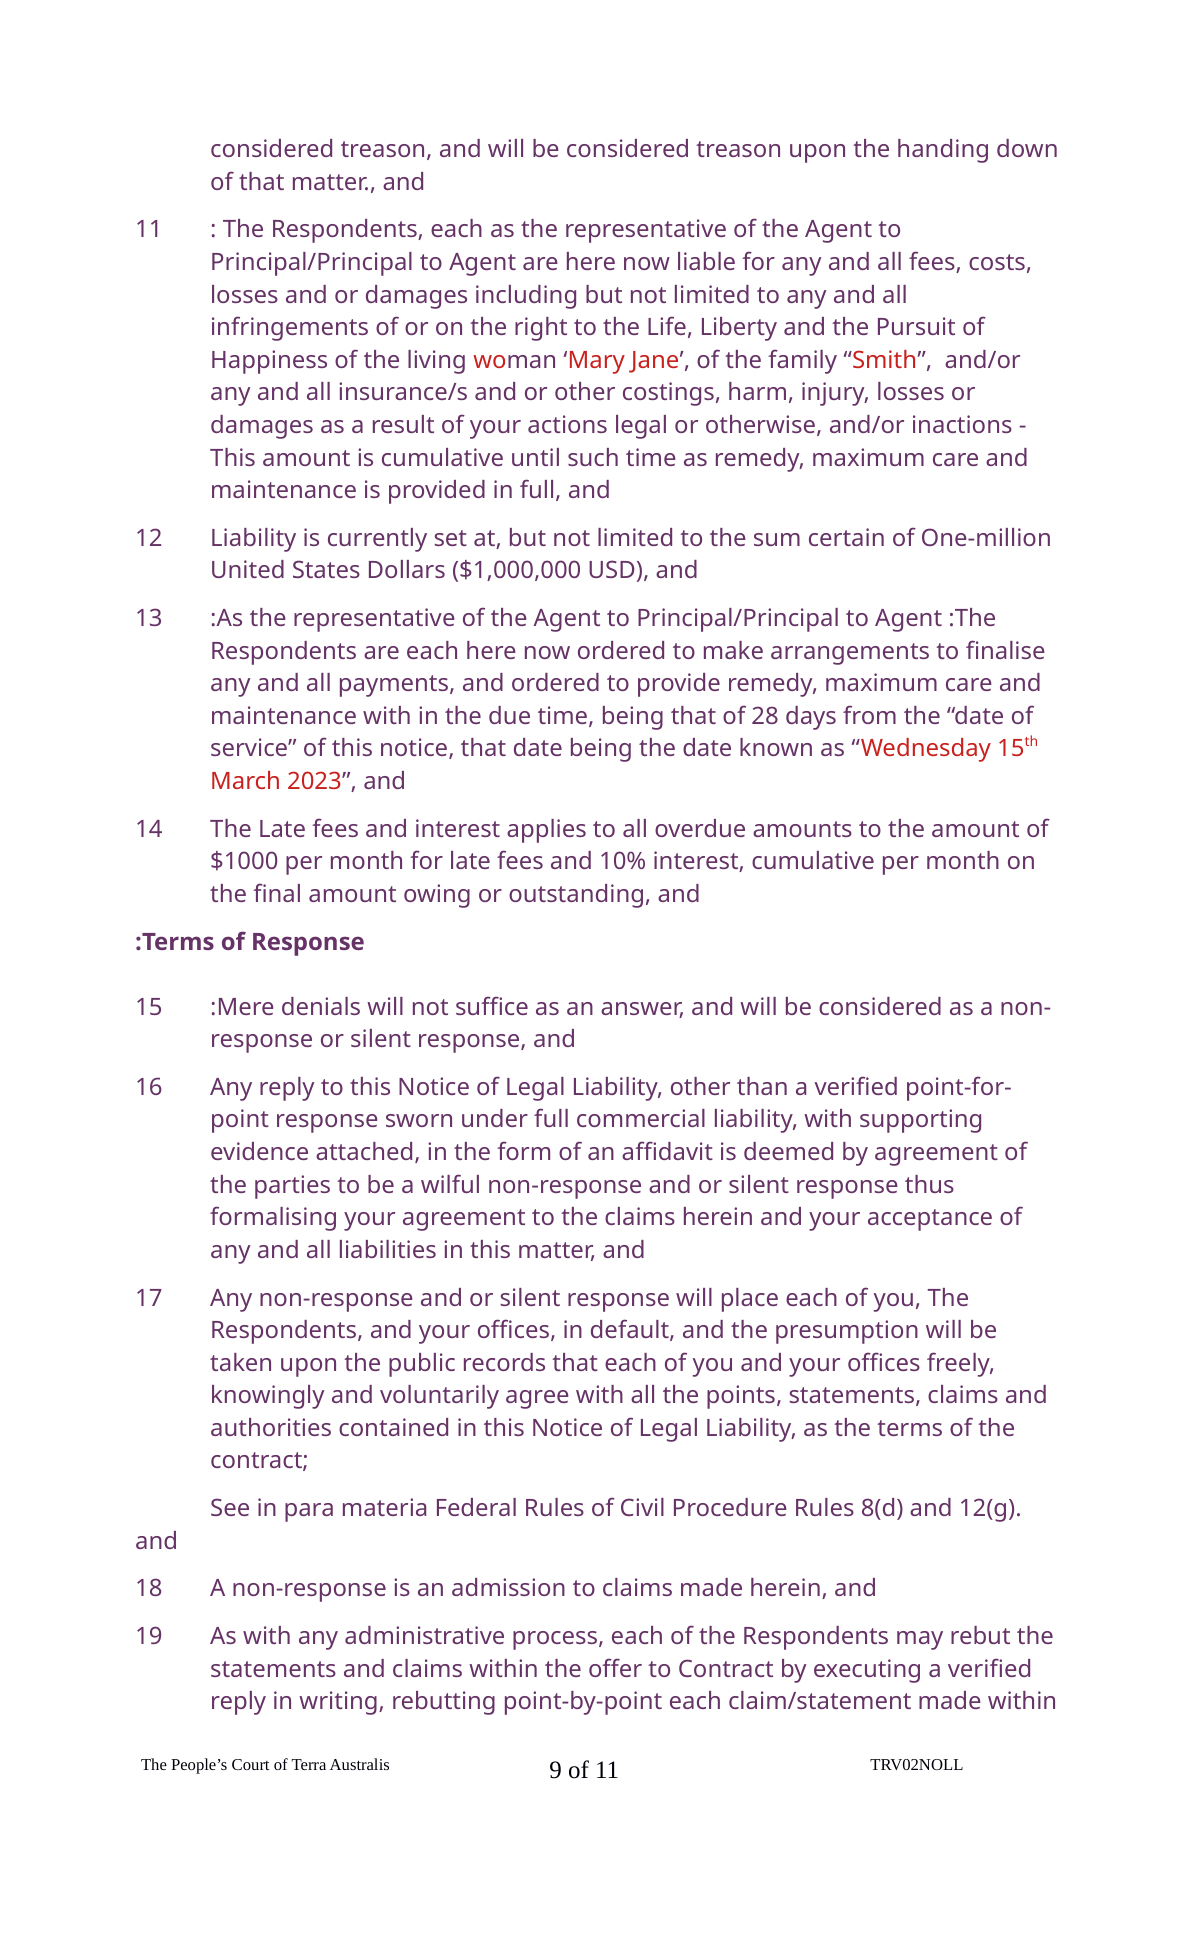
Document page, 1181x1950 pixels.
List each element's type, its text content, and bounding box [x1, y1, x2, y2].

list :Mere denials will not suffice as an answer, and will be considered as a non-response or silent response, and [135, 989, 1061, 1055]
list :Terms of Response [135, 924, 1061, 957]
list considered treason, and will be considered treason upon the handing down of that matter., and [135, 132, 1061, 197]
list Any non-response and or silent response will place each of you, The Respondents, and your offices, in default, and the presumption will be taken upon the public records that each of you and your offices freely, knowingly and voluntarily agree with all the points, statements, claims and authorities contained in this Notice of Legal Liability, as the terms of the contract; [135, 1280, 1061, 1476]
list The Late fees and interest applies to all overdue amounts to the amount of $1000 per month for late fees and 10% interest, cumulative per month on the final amount owing or outstanding, and [135, 811, 1061, 909]
list Any reply to this Notice of Legal Liability, other than a verified point-for-point response sworn under full commercial liability, with supporting evidence attached, in the form of an affidavit is deemed by agreement of the parties to be a wilful non-response and or silent response thus formalising your agreement to the claims herein and your acceptance of any and all liabilities in this matter, and [135, 1070, 1061, 1265]
list Liability is currently set at, but not limited to the sum certain of One-million United States Dollars ($1,000,000 USD), and [135, 521, 1061, 586]
list As with any administrative process, each of the Respondents may rebut the statements and claims within the offer to Contract by executing a verified reply in writing, rebutting point-by-point each claim/statement made within [135, 1619, 1061, 1717]
list :As the representative of the Agent to Principal/Principal to Agent :The Respondents are each here now ordered to make arrangements to finalise any and all payments, and ordered to provide remedy, maximum care and maintenance with in the due time, being that of 28 days from the “date of service” of this notice, that date being the date known as “Wednesday 15th March 2023”, and [135, 601, 1061, 796]
list : The Respondents, each as the representative of the Agent to Principal/Principal to Agent are here now liable for any and all fees, costs, losses and or damages including but not limited to any and all infringements of or on the right to the Life, Liberty and the Pursuit of Happiness of the living woman ‘Mary Jane’, of the family “Smith”, and/or any and all insurance/s and or other costings, harm, injury, losses or damages as a result of your actions legal or otherwise, and/or inactions - This amount is cumulative until such time as remedy, maximum care and maintenance is provided in full, and [135, 212, 1061, 506]
list and [135, 1523, 1061, 1556]
list A non-response is an admission to claims made herein, and [135, 1571, 1061, 1604]
list See in para materia Federal Rules of Civil Procedure Rules 8(d) and 12(g). [172, 1491, 1061, 1523]
